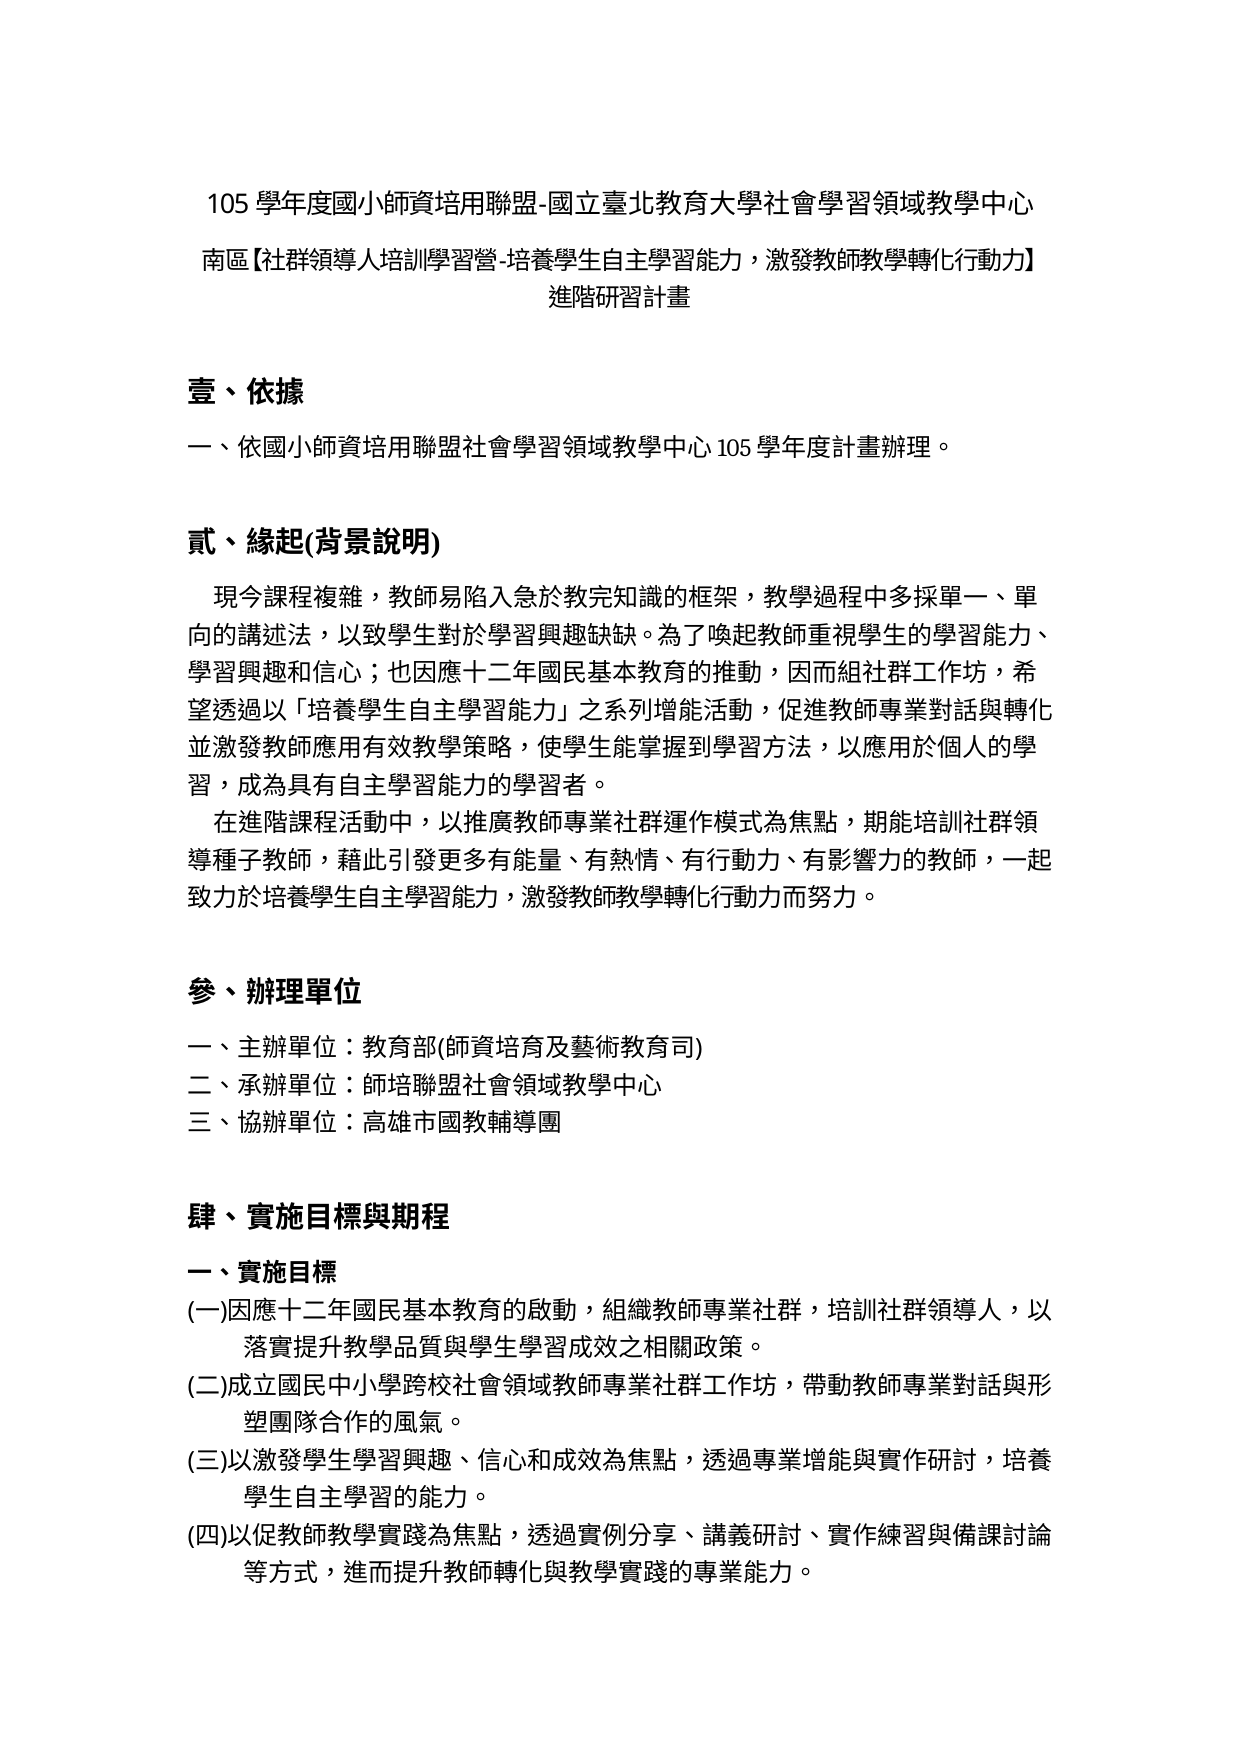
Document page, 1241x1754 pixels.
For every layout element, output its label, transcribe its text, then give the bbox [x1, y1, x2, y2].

text 貳、緣起(背景說明) [187, 502, 1053, 577]
text 現今課程複雜，教師易陷入急於教完知識的框架，教學過程中多採單一、單向的講述法，以致學生對於學習興趣缺缺。為了喚起教師重視學生的學習能力、學習興趣和信心；也因應十二年國民基本教育的推動，因而組社群工作坊，希望透過以「培養學生自主學習能力」之系列增能活動，促進教師專業對話與轉化，並激發教師應用有效教學策略，使學生能掌握到學習方法，以應用於個人的學習，成為具有自主學習能力的學習者。 [187, 577, 1053, 802]
text (四)以促教師教學實踐為焦點，透過實例分享、講義研討、實作練習與備課討論等方式，進而提升教師轉化與教學實踐的專業能力。 [187, 1514, 1053, 1589]
text (一)因應十二年國民基本教育的啟動，組織教師專業社群，培訓社群領導人，以落實提升教學品質與學生學習成效之相關政策。 [187, 1289, 1053, 1364]
text (三)以激發學生學習興趣、信心和成效為焦點，透過專業增能與實作研討，培養學生自主學習的能力。 [187, 1439, 1053, 1514]
text 肆、實施目標與期程 [187, 1177, 1053, 1252]
text 參、辦理單位 [187, 952, 1053, 1027]
text 105學年度國小師資培用聯盟-國立臺北教育大學社會學習領域教學中心 [187, 164, 1053, 239]
text (二)成立國民中小學跨校社會領域教師專業社群工作坊，帶動教師專業對話與形塑團隊合作的風氣。 [187, 1364, 1053, 1439]
text 在進階課程活動中，以推廣教師專業社群運作模式為焦點，期能培訓社群領導種子教師，藉此引發更多有能量、有熱情、有行動力、有影響力的教師，一起致力於培養學生自主學習能力，激發教師教學轉化行動力而努力。 [187, 802, 1053, 914]
text 二、承辦單位：師培聯盟社會領域教學中心 [187, 1064, 1053, 1102]
text 南區【社群領導人培訓學習營-培養學生自主學習能力，激發教師教學轉化行動力】 [187, 239, 1053, 277]
text 一、主辦單位：教育部(師資培育及藝術教育司) [187, 1027, 1053, 1064]
text 一、實施目標 [187, 1252, 1053, 1289]
text 三、協辦單位：高雄市國教輔導團 [187, 1102, 1053, 1139]
text 進階研習計畫 [187, 277, 1053, 314]
text 壹、依據 [187, 352, 1053, 427]
text 一、依國小師資培用聯盟社會學習領域教學中心105學年度計畫辦理。 [187, 427, 1053, 464]
